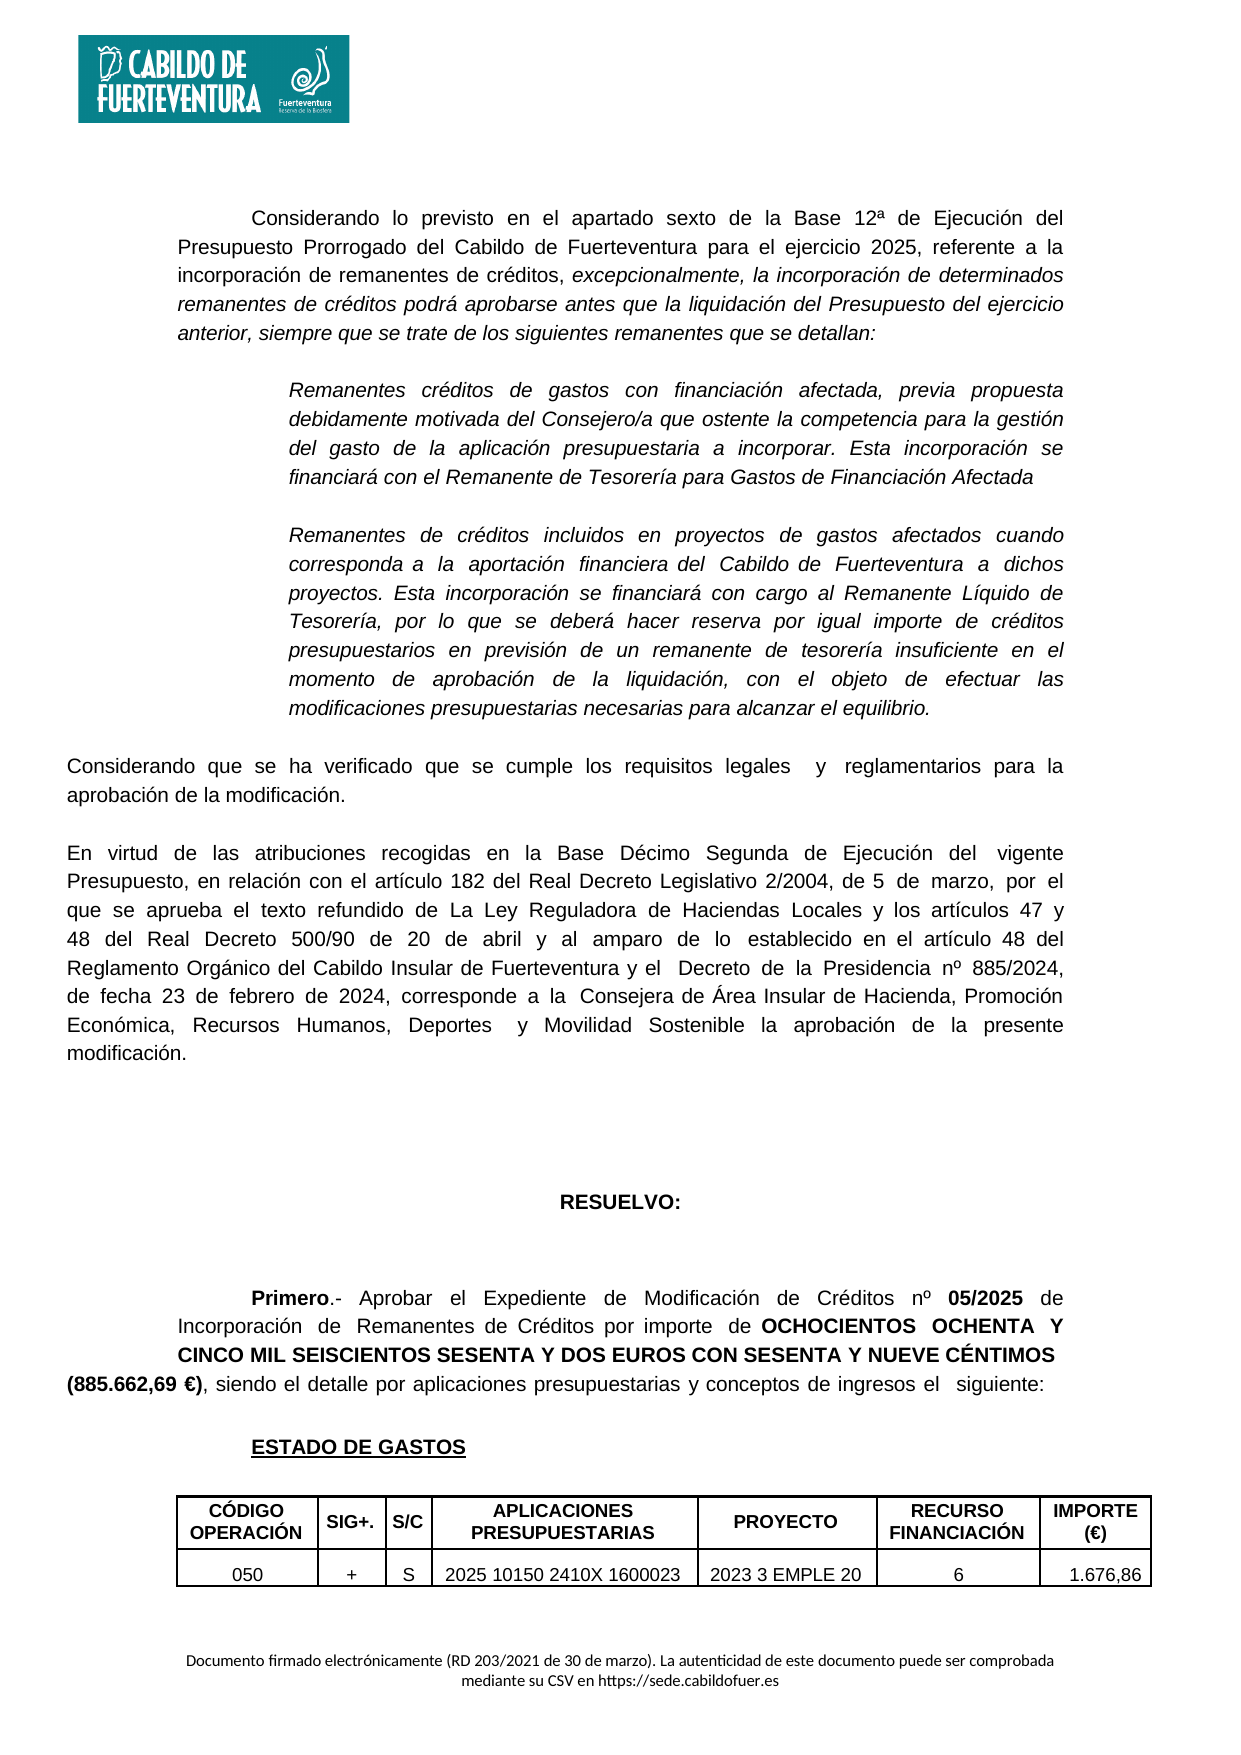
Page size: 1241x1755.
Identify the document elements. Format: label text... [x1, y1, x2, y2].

table_cell S [387, 1550, 431, 1585]
table_header S/C [387, 1498, 431, 1548]
table_cell 6 [878, 1550, 1039, 1585]
text Considerando lo previsto en el apartado sexto de la Base 12ª de Ejecución del Presupuesto Prorrogado del Cabildo de Fuerteventura para el ejercicio 2025, referente a la incorporación de remanentes de créditos, excepcionalmente, la incorporación de determinados remanentes de créditos podrá aprobarse antes que la liquidación del Presupuesto del ejercicio anterior, siempre que se trate de los siguientes remanentes que se detallan: [177, 206, 1064, 344]
text En virtud de las atribuciones recogidas en la Base Décimo Segunda de Ejecución del vigente Presupuesto, en relación con el artículo 182 del Real Decreto Legislativo 2/2004, de 5 de marzo, por el que se aprueba el texto refundido de La Ley Reguladora de Haciendas Locales y los artículos 47 y 48 del Real Decreto 500/90 de 20 de abril y al amparo de lo establecido en el artículo 48 del Reglamento Orgánico del Cabildo Insular de Fuerteventura y el Decreto de la Presidencia nº 885/2024, de fecha 23 de febrero de 2024, corresponde a la Consejera de Área Insular de Hacienda, Promoción Económica, Recursos Humanos, Deportes y Movilidad Sostenible la aprobación de la presente modificación. [67, 841, 1064, 1065]
table_header SIG+. [319, 1498, 385, 1548]
table_header RECURSO FINANCIACIÓN [878, 1498, 1039, 1548]
table_header IMPORTE (€) [1041, 1498, 1150, 1548]
table_cell + [319, 1550, 385, 1585]
table_cell 2025 10150 2410X 1600023 [433, 1550, 697, 1585]
text Primero.- Aprobar el Expediente de Modificación de Créditos nº 05/2025 de Incorporación de Remanentes de Créditos por importe de OCHOCIENTOS OCHENTA Y CINCO MIL SEISCIENTOS SESENTA Y DOS EUROS CON SESENTA Y NUEVE CÉNTIMOS [177, 1285, 1064, 1367]
text Considerando que se ha verificado que se cumple los requisitos legales y reglamentarios para la aprobación de la modificación. [67, 754, 1064, 807]
table_header PROYECTO [699, 1498, 876, 1548]
table_header CÓDIGO OPERACIÓN [178, 1498, 317, 1548]
table_header APLICACIONES PRESUPUESTARIAS [433, 1498, 697, 1548]
text Remanentes de créditos incluidos en proyectos de gastos afectados cuando corresponda a la aportación financiera del Cabildo de Fuerteventura a dichos proyectos. Esta incorporación se financiará con cargo al Remanente Líquido de Tesorería, por lo que se deberá hacer reserva por igual importe de créditos presupuestarios en previsión de un remanente de tesorería insuficiente en el momento de aprobación de la liquidación, con el objeto de efectuar las modificaciones presupuestarias necesarias para alcanzar el equilibrio. [288, 522, 1064, 720]
text Remanentes créditos de gastos con financiación afectada, previa propuesta debidamente motivada del Consejero/a que ostente la competencia para la gestión del gasto de la aplicación presupuestaria a incorporar. Esta incorporación se financiará con el Remanente de Tesorería para Gastos de Financiación Afectada [288, 378, 1064, 489]
table_cell 2023 3 EMPLE 20 [699, 1550, 876, 1585]
subtitle RESUELVO: [471, 1189, 769, 1213]
subtitle ESTADO DE GASTOS [251, 1435, 1163, 1459]
table_cell 1.676,86 [1041, 1550, 1150, 1585]
text (885.662,69 €), siendo el detalle por aplicaciones presupuestarias y conceptos de ingresos el siguiente: [67, 1372, 1064, 1396]
table_cell 050 [178, 1550, 317, 1585]
